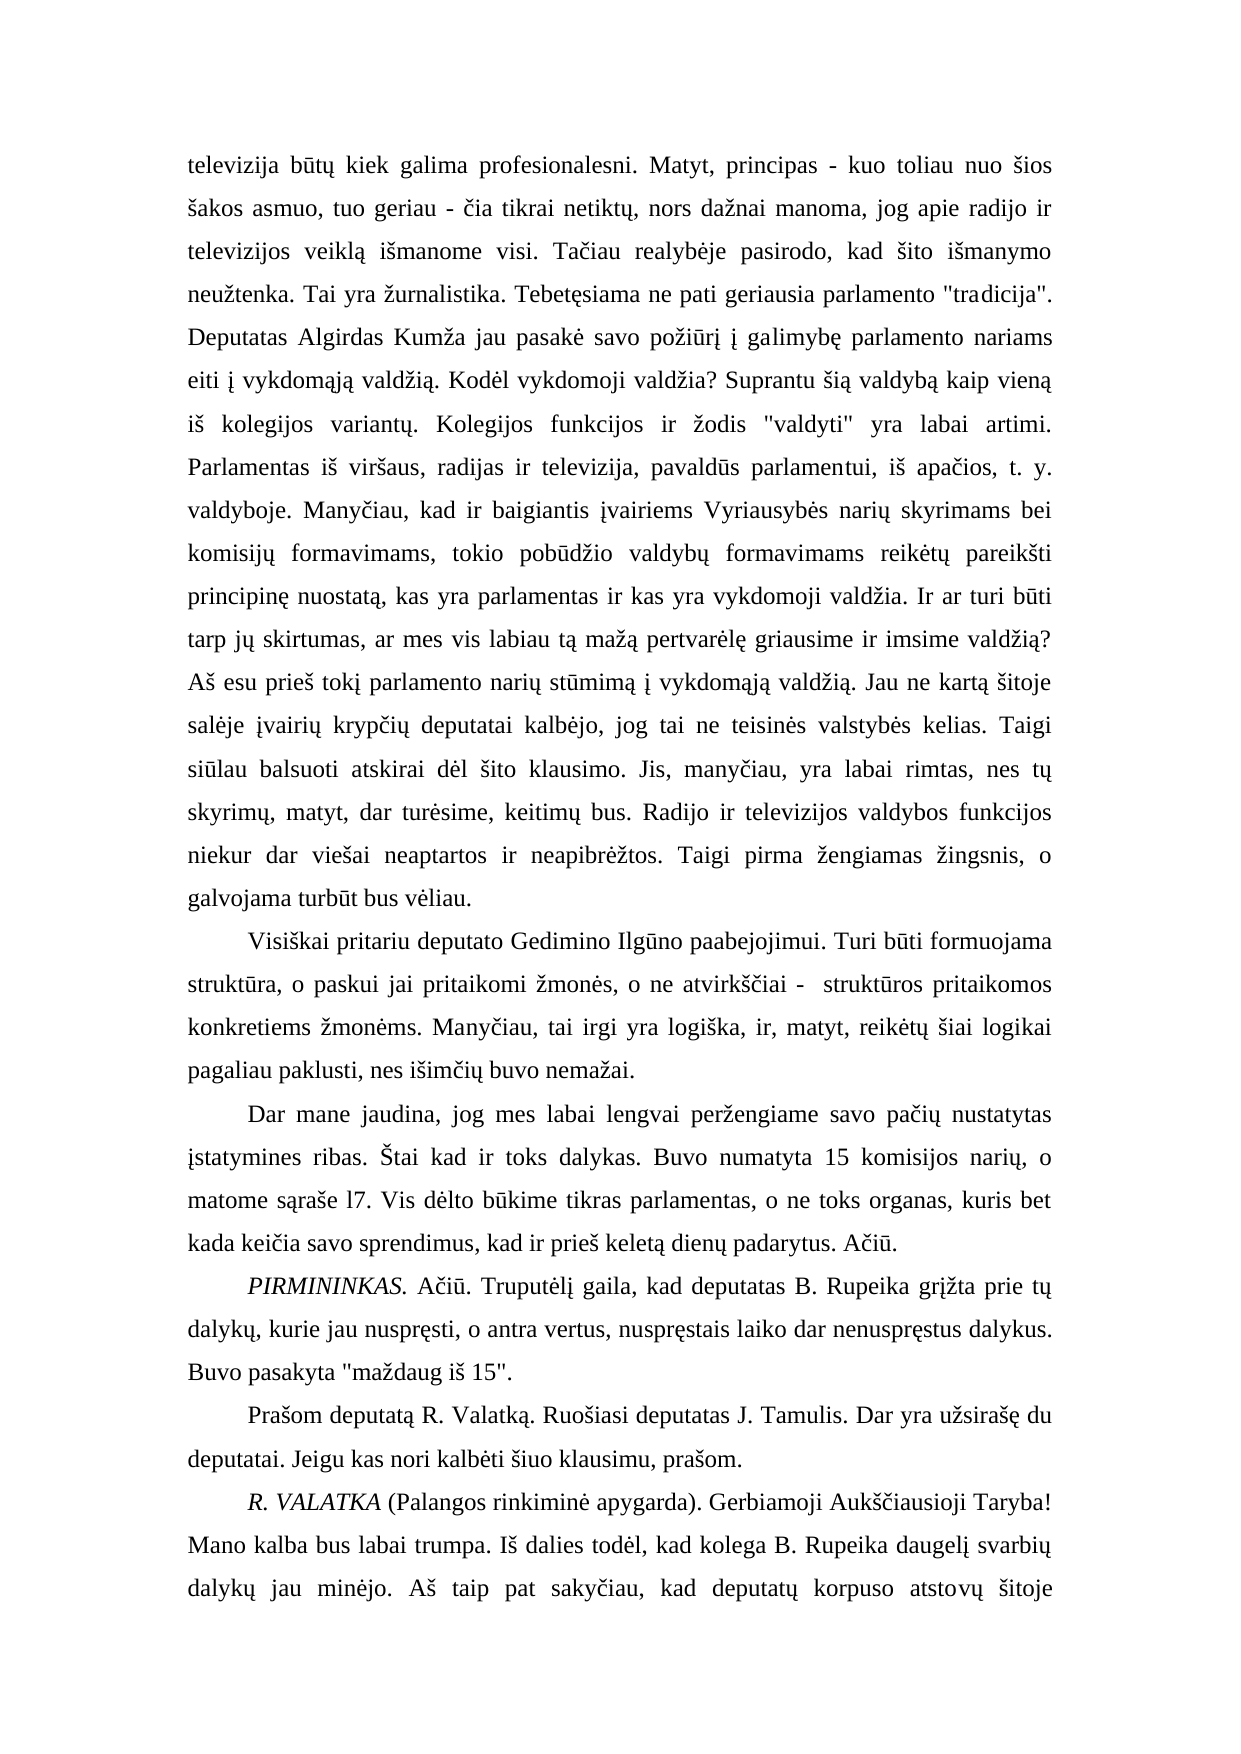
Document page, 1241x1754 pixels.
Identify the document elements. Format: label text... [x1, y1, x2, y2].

text televizija būtų kiek galima profesionalesni. Matyt, principas - kuo toliau nuo šios šakos asmuo, tuo geriau - čia tikrai netiktų, nors dažnai manoma, jog apie radijo ir televizijos veiklą išmanome visi. Tačiau realybėje pasirodo, kad šito išmanymo neužtenka. Tai yra žurnalistika. Tebetęsiama ne pati geriausia parlamento "tra­dicija". Deputatas Algirdas Kumža jau pasakė savo požiūrį į ga­limybę parlamento nariams eiti į vykdomąją valdžią. Kodėl vykdomoji valdžia? Suprantu šią valdybą kaip vieną iš kolegijos variantų. Kolegijos funkcijos ir žodis "valdyti" yra labai artimi. Parlamentas iš viršaus, radijas ir televizija, pavaldūs parlamen­tui, iš apačios, t. y. valdyboje. Manyčiau, kad ir baigiantis įvairiems Vyriausybės narių skyrimams bei komisijų formavimams, tokio pobūdžio valdybų formavimams reikėtų pareikšti principi­nę nuostatą, kas yra parlamentas ir kas yra vykdomoji valdžia. Ir ar turi būti tarp jų skirtumas, ar mes vis labiau tą mažą pertvarėlę griausime ir imsime valdžią? Aš esu prieš tokį parlamento narių stūmimą į vykdomąją valdžią. Jau ne kartą šitoje salėje įvairių krypčių deputatai kalbėjo, jog tai ne teisinės valstybės kelias. Taigi siūlau balsuoti atskirai dėl šito klausimo. Jis, manyčiau, yra labai rimtas, nes tų skyrimų, matyt, dar turėsime, keitimų bus. Radijo ir televizijos valdybos funkcijos niekur dar viešai neaptartos ir neapibrėžtos. Taigi pirma žengiamas žingsnis, o galvojama turbūt bus vėliau. [187, 150, 1053, 912]
text R. Valatka (Palangos rinkiminė apygarda). Gerbiamoji Aukščiausioji Taryba! Mano kalba bus labai trumpa. Iš dalies todėl, kad kolega B. Rupeika daugelį svarbių dalykų jau minėjo. Aš taip pat sakyčiau, kad deputatų korpuso atsto­vų šitoje [187, 1487, 1053, 1602]
text Dar mane jaudina, jog mes labai lengvai peržengiame savo pačių nustatytas įstatymines ribas. Štai kad ir toks dalykas. Buvo numatyta 15 komisijos narių, o matome sąraše l7. Vis dėlto būkime tikras parlamentas, o ne toks organas, kuris bet kada keičia savo sprendimus, kad ir prieš keletą dienų padary­tus. Ačiū. [187, 1099, 1053, 1257]
text Visiškai pritariu deputato Gedimino Ilgūno paabejojimui. Turi būti formuojama struktūra, o paskui jai pritaikomi žmonės, o ne atvirkščiai - struktūros pritaikomos konkretiems žmonėms. Ma­nyčiau, tai irgi yra logiška, ir, matyt, reikėtų šiai logikai pagaliau paklusti, nes išimčių buvo nemažai. [187, 926, 1053, 1084]
text Prašom deputatą R. Valatką. Ruošiasi deputatas J. Tamulis. Dar yra užsirašę du deputatai. Jeigu kas nori kalbėti šiuo klausimu, prašom. [187, 1401, 1053, 1472]
text Pirmininkas. Ačiū. Truputėlį gaila, kad deputatas B. Rupeika grįžta prie tų dalykų, kurie jau nuspręsti, o antra vertus, nu­spręstais laiko dar nenuspręstus dalykus. Buvo pasakyta "maž­daug iš 15". [187, 1271, 1053, 1386]
